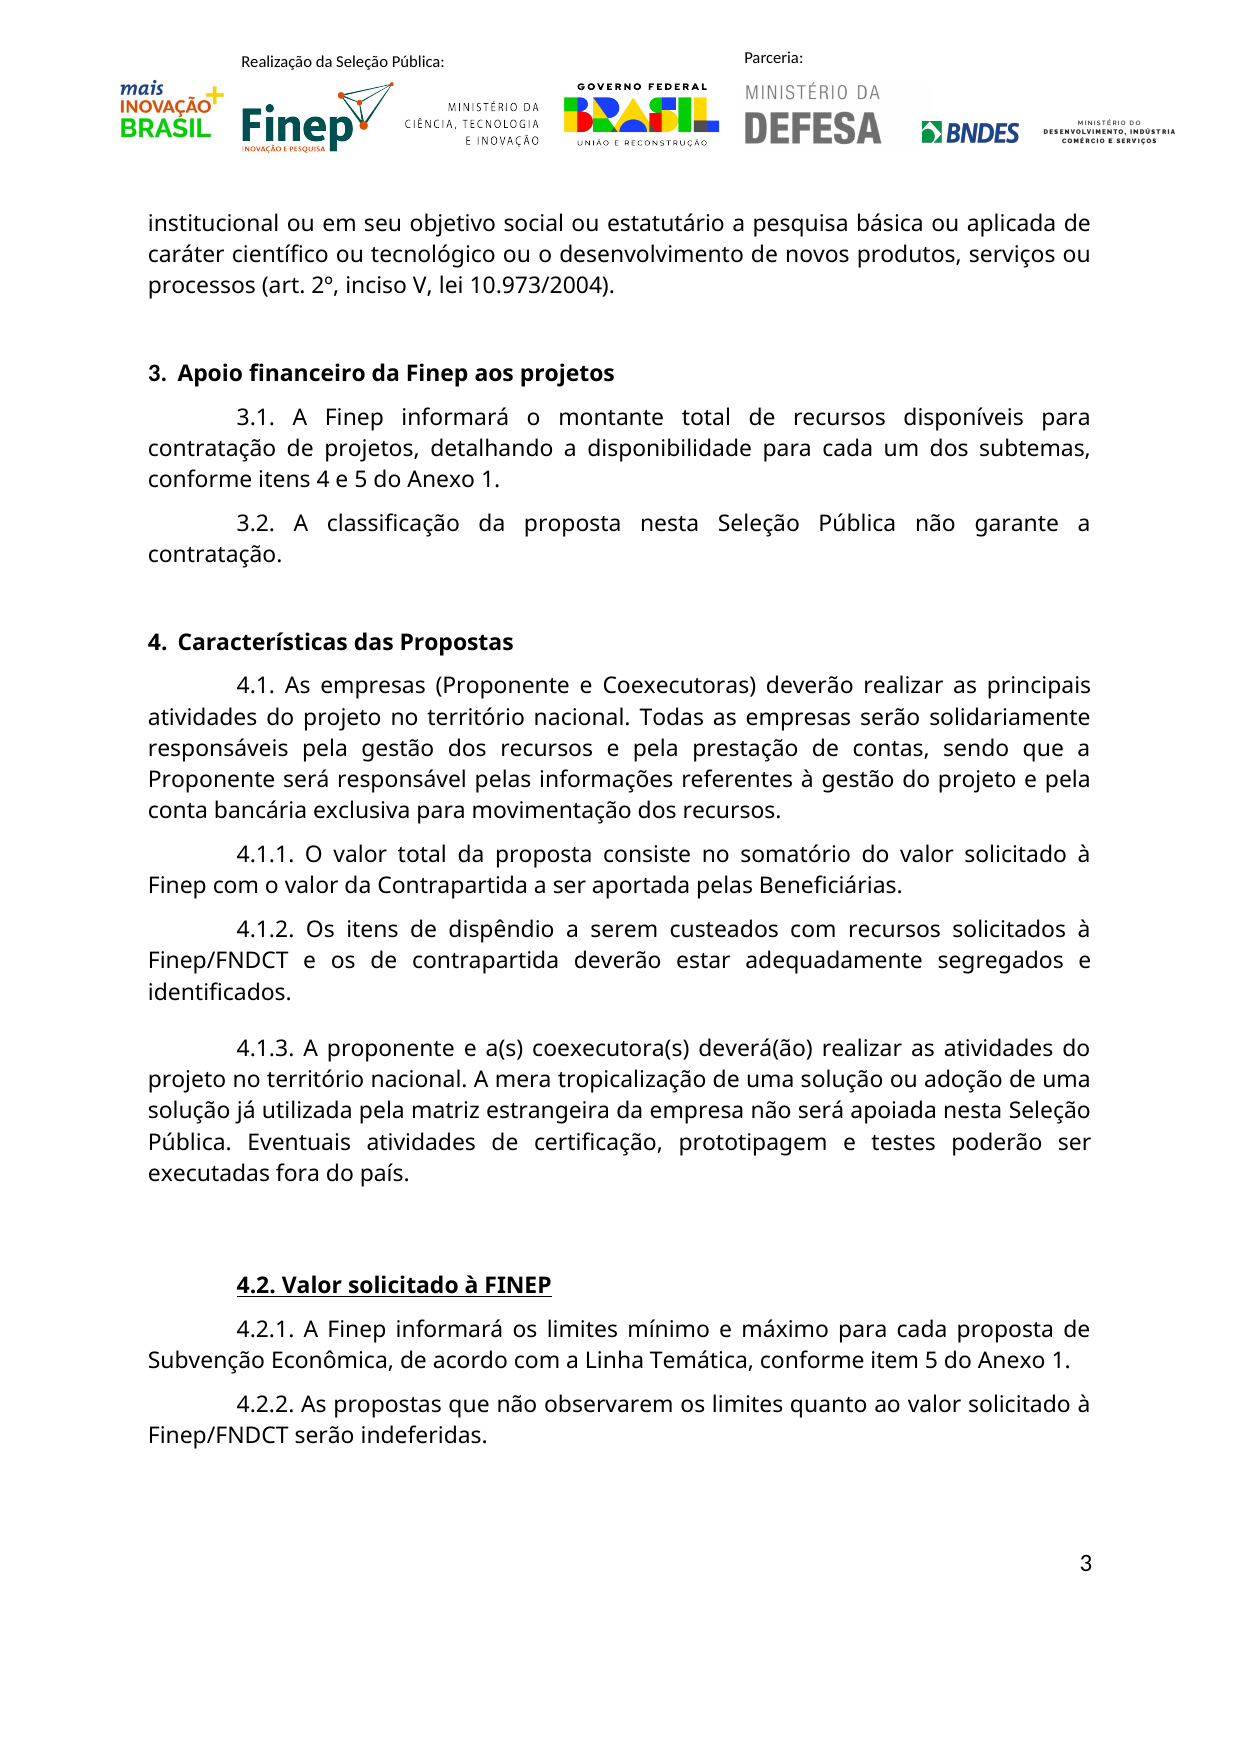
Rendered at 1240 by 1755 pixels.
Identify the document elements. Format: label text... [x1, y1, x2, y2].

text 4.1.1. O valor total da proposta consiste no somatório do valor solicitado à Finep com o valor da Contrapartida a ser aportada pelas Beneficiárias. [148, 838, 1092, 901]
text 4.1.2. Os itens de dispêndio a serem custeados com recursos solicitados à Finep/FNDCT e os de contrapartida deverão estar adequadamente segregados e identificados. [148, 913, 1092, 1007]
text 4.1.3. A proponente e a(s) coexecutora(s) deverá(ão) realizar as atividades do projeto no território nacional. A mera tropicalização de uma solução ou adoção de uma solução já utilizada pela matriz estrangeira da empresa não será apoiada nesta Seleção Pública. Eventuais atividades de certificação, prototipagem e testes poderão ser executadas fora do país. [148, 1032, 1092, 1188]
list Características das Propostas [148, 626, 1092, 657]
text 4.2.1. A Finep informará os limites mínimo e máximo para cada proposta de Subvenção Econômica, de acordo com a Linha Temática, conforme item 5 do Anexo 1. [148, 1313, 1092, 1376]
text institucional ou em seu objetivo social ou estatutário a pesquisa básica ou aplicada de caráter científico ou tecnológico ou o desenvolvimento de novos produtos, serviços ou processos (art. 2º, inciso V, lei 10.973/2004). [148, 207, 1092, 301]
text 3.1. A Finep informará o montante total de recursos disponíveis para contratação de projetos, detalhando a disponibilidade para cada um dos subtemas, conforme itens 4 e 5 do Anexo 1. [148, 401, 1092, 494]
text 4.2.2. As propostas que não observarem os limites quanto ao valor solicitado à Finep/FNDCT serão indeferidas. [148, 1388, 1092, 1451]
text 4.2. Valor solicitado à FINEP [162, 1269, 1092, 1301]
list Apoio financeiro da Finep aos projetos [148, 357, 1092, 388]
text 4.1. As empresas (Proponente e Coexecutoras) deverão realizar as principais atividades do projeto no território nacional. Todas as empresas serão solidariamente responsáveis pela gestão dos recursos e pela prestação de contas, sendo que a Proponente será responsável pelas informações referentes à gestão do projeto e pela conta bancária exclusiva para movimentação dos recursos. [148, 669, 1092, 826]
text 3.2. A classificação da proposta nesta Seleção Pública não garante a contratação. [148, 507, 1092, 569]
